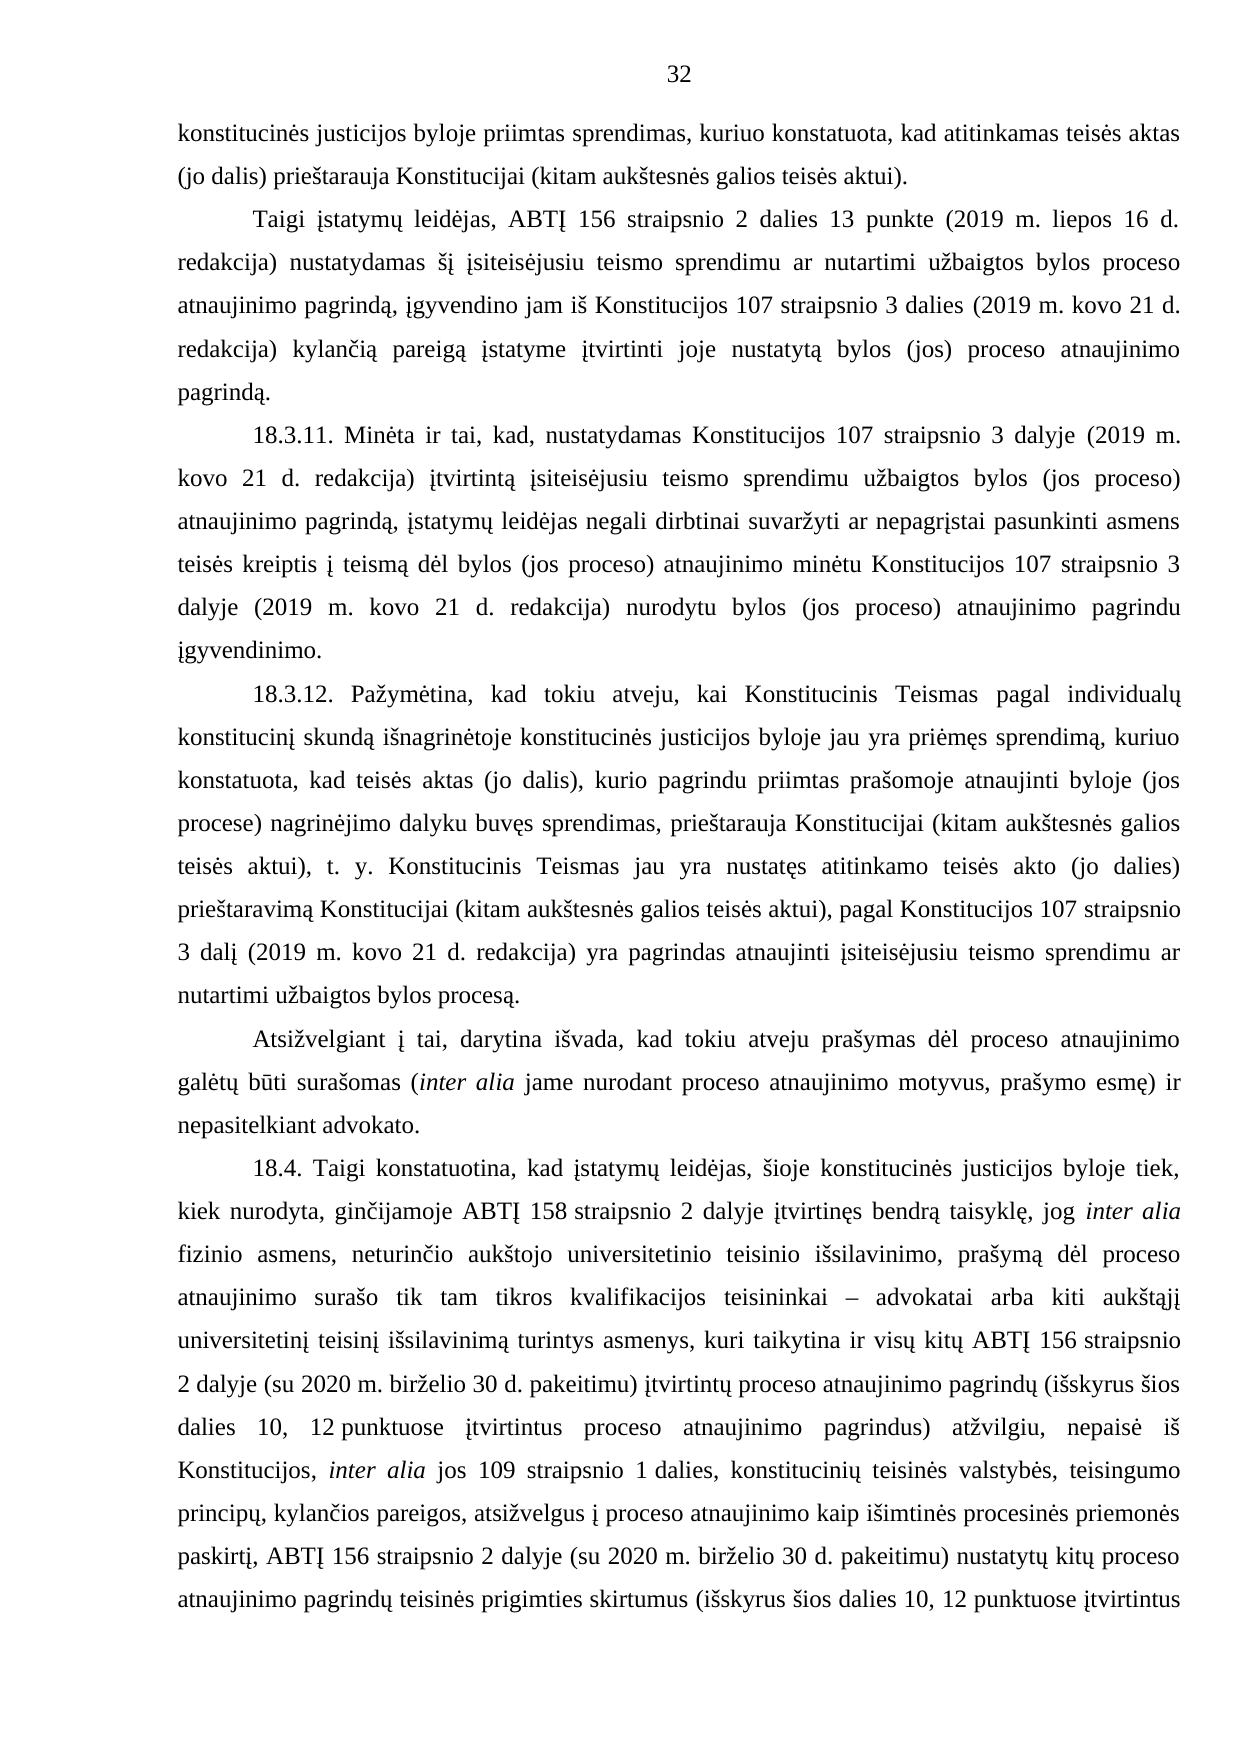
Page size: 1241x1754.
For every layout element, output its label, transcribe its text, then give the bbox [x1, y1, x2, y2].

text 18.3.12. Pažymėtina, kad tokiu atveju, kai Konstitucinis Teismas pagal individualų konstitucinį skundą išnagrinėtoje konstitucinės justicijos byloje jau yra priėmęs sprendimą, kuriuo konstatuota, kad teisės aktas (jo dalis), kurio pagrindu priimtas prašomoje atnaujinti byloje (jos procese) nagrinėjimo dalyku buvęs sprendimas, prieštarauja Konstitucijai (kitam aukštesnės galios teisės aktui), t. y. Konstitucinis Teismas jau yra nustatęs atitinkamo teisės akto (jo dalies) prieštaravimą Konstitucijai (kitam aukštesnės galios teisės aktui), pagal Konstitucijos 107 straipsnio 3 dalį (2019 m. kovo 21 d. redakcija) yra pagrindas atnaujinti įsiteisėjusiu teismo sprendimu ar nutartimi užbaigtos bylos procesą. [177, 679, 1181, 1009]
text 18.3.11. Minėta ir tai, kad, nustatydamas Konstitucijos 107 straipsnio 3 dalyje (2019 m. kovo 21 d. redakcija) įtvirtintą įsiteisėjusiu teismo sprendimu užbaigtos bylos (jos proceso) atnaujinimo pagrindą, įstatymų leidėjas negali dirbtinai suvaržyti ar nepagrįstai pasunkinti asmens teisės kreiptis į teismą dėl bylos (jos proceso) atnaujinimo minėtu Konstitucijos 107 straipsnio 3 dalyje (2019 m. kovo 21 d. redakcija) nurodytu bylos (jos proceso) atnaujinimo pagrindu įgyvendinimo. [177, 420, 1181, 664]
text 18.4. Taigi konstatuotina, kad įstatymų leidėjas, šioje konstitucinės justicijos byloje tiek, kiek nurodyta, ginčijamoje ABTĮ 158 straipsnio 2 dalyje įtvirtinęs bendrą taisyklę, jog inter alia fizinio asmens, neturinčio aukštojo universitetinio teisinio išsilavinimo, prašymą dėl proceso atnaujinimo surašo tik tam tikros kvalifikacijos teisininkai – advokatai arba kiti aukštąjį universitetinį teisinį išsilavinimą turintys asmenys, kuri taikytina ir visų kitų ABTĮ 156 straipsnio 2 dalyje (su 2020 m. birželio 30 d. pakeitimu) įtvirtintų proceso atnaujinimo pagrindų (išskyrus šios dalies 10, 12 punktuose įtvirtintus proceso atnaujinimo pagrindus) atžvilgiu, nepaisė iš Konstitucijos, inter alia jos 109 straipsnio 1 dalies, konstitucinių teisinės valstybės, teisingumo principų, kylančios pareigos, atsižvelgus į proceso atnaujinimo kaip išimtinės procesinės priemonės paskirtį, ABTĮ 156 straipsnio 2 dalyje (su 2020 m. birželio 30 d. pakeitimu) nustatytų kitų proceso atnaujinimo pagrindų teisinės prigimties skirtumus (išskyrus šios dalies 10, 12 punktuose įtvirtintus [177, 1153, 1181, 1613]
text konstitucinės justicijos byloje priimtas sprendimas, kuriuo konstatuota, kad atitinkamas teisės aktas (jo dalis) prieštarauja Konstitucijai (kitam aukštesnės galios teisės aktui). [177, 118, 1181, 190]
text Taigi įstatymų leidėjas, ABTĮ 156 straipsnio 2 dalies 13 punkte (2019 m. liepos 16 d. redakcija) nustatydamas šį įsiteisėjusiu teismo sprendimu ar nutartimi užbaigtos bylos proceso atnaujinimo pagrindą, įgyvendino jam iš Konstitucijos 107 straipsnio 3 dalies (2019 m. kovo 21 d. redakcija) kylančią pareigą įstatyme įtvirtinti joje nustatytą bylos (jos) proceso atnaujinimo pagrindą. [177, 204, 1181, 406]
text Atsižvelgiant į tai, darytina išvada, kad tokiu atveju prašymas dėl proceso atnaujinimo galėtų būti surašomas (inter alia jame nurodant proceso atnaujinimo motyvus, prašymo esmę) ir nepasitelkiant advokato. [177, 1024, 1181, 1139]
